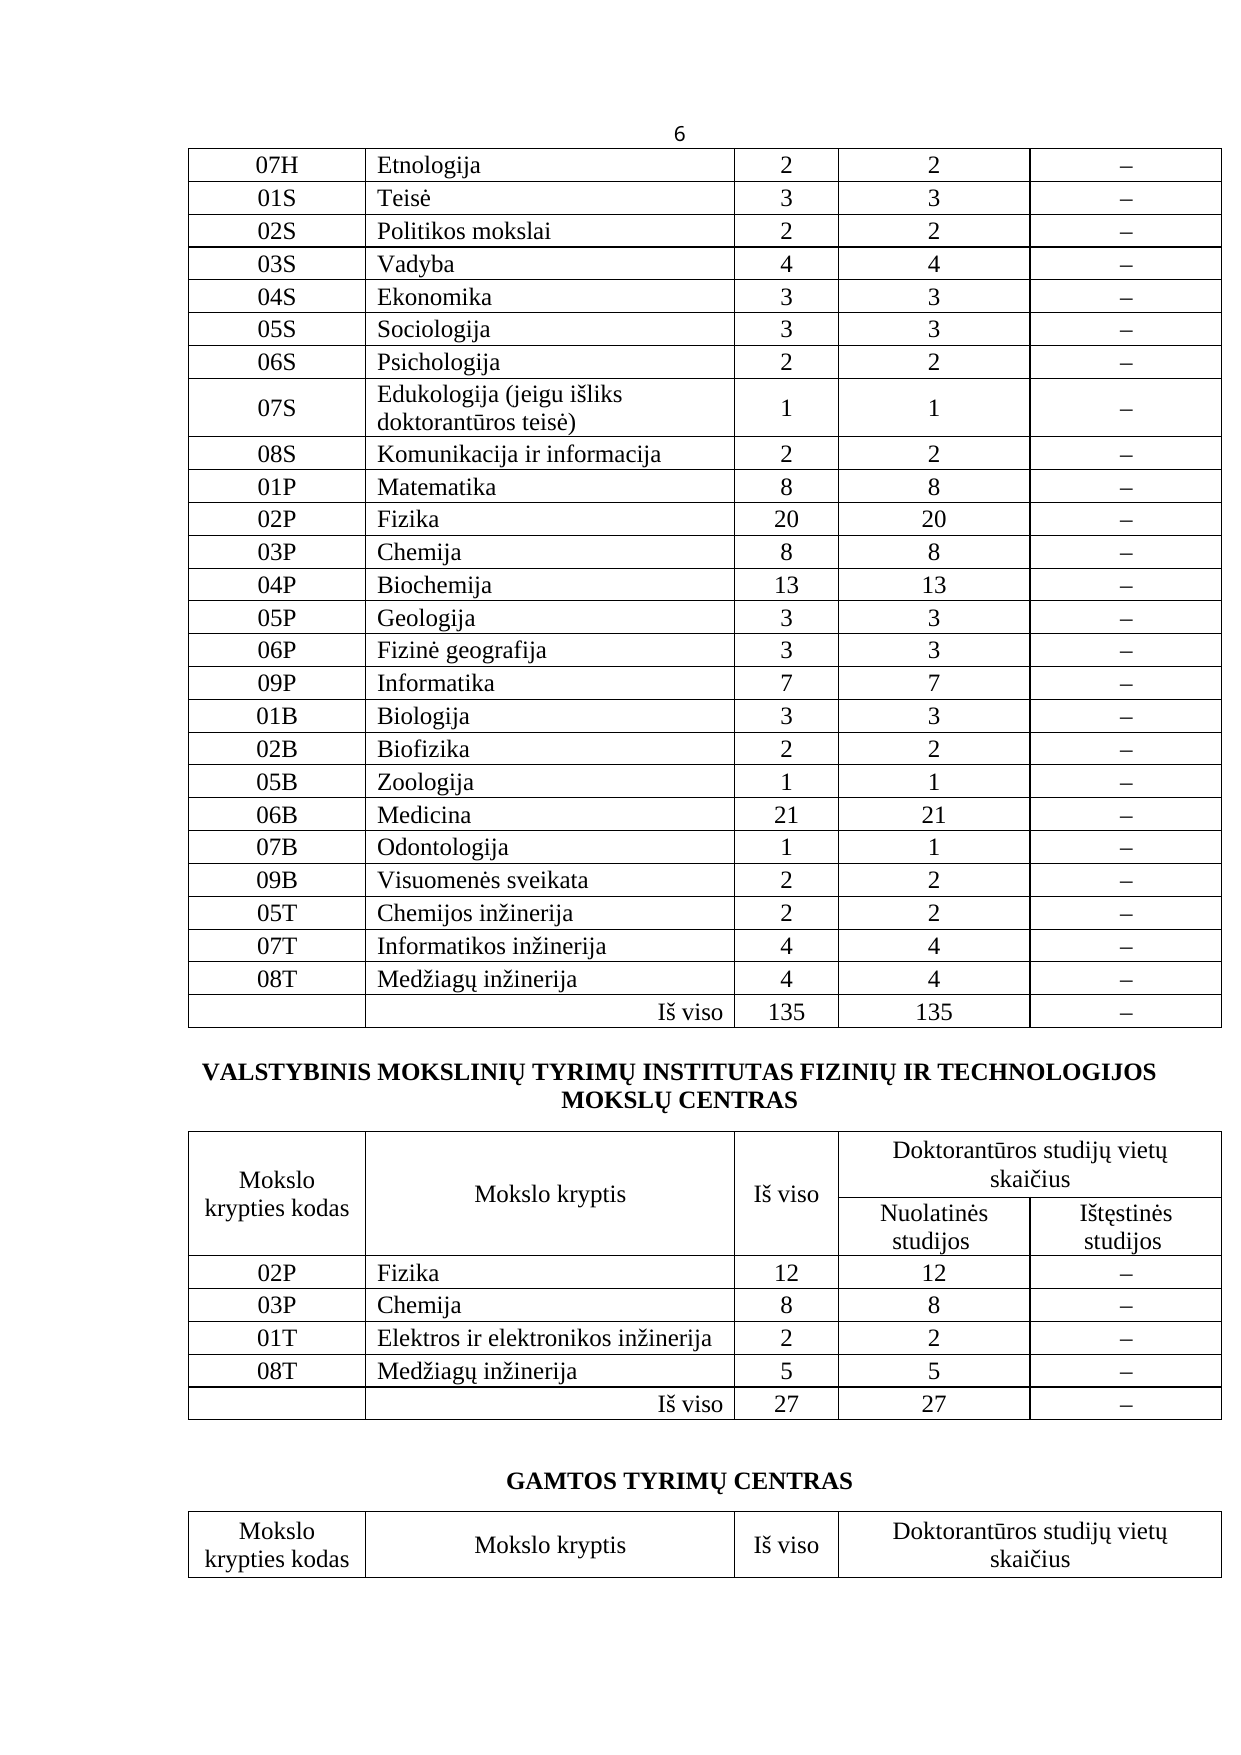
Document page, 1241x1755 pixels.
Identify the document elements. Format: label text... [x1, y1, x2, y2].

table_cell 21 [735, 798, 838, 830]
table_cell 4 [839, 930, 1029, 961]
table_cell 7 [839, 667, 1029, 699]
table_cell 07B [189, 831, 365, 863]
table_cell 05T [189, 897, 365, 928]
table_cell 07S [189, 379, 365, 436]
table_cell Medicina [366, 798, 734, 830]
table_cell Visuomenės sveikata [366, 864, 734, 896]
text VALSTYBINIS MOKSLINIŲ TYRIMŲ INSTITUTAS FIZINIŲ IR TECHNOLOGIJOS MOKSLŲ CENTRAS [177, 1057, 1182, 1114]
table_cell – [1031, 995, 1221, 1027]
table_cell 1 [735, 379, 838, 436]
table_cell 03P [189, 1289, 365, 1321]
table_cell 27 [839, 1388, 1029, 1419]
table_cell 05P [189, 601, 365, 633]
table_cell 2 [839, 437, 1029, 469]
table_cell Elektros ir elektronikos inžinerija [366, 1322, 734, 1353]
table_cell Fizinė geografija [366, 634, 734, 666]
table_cell 04S [189, 280, 365, 312]
table_cell 7 [735, 667, 838, 699]
table_cell – [1031, 897, 1221, 928]
table_cell – [1031, 765, 1221, 797]
table_cell Biochemija [366, 569, 734, 600]
table_cell – [1031, 1322, 1221, 1353]
table_cell Zoologija [366, 765, 734, 797]
table_cell 5 [839, 1355, 1029, 1386]
table_cell 3 [735, 182, 838, 214]
table_cell 06S [189, 346, 365, 378]
table_cell – [1031, 864, 1221, 896]
table_cell – [1031, 437, 1221, 469]
table_cell 4 [735, 248, 838, 279]
table_cell 8 [735, 536, 838, 567]
table_cell 2 [839, 864, 1029, 896]
table_header Mokslo kryptis [366, 1132, 734, 1255]
table_header Iš viso [735, 1132, 838, 1255]
table_cell 1 [839, 831, 1029, 863]
table_header Iš viso [735, 1512, 838, 1577]
table_cell – [1031, 470, 1221, 502]
table_cell Ekonomika [366, 280, 734, 312]
table_cell 06B [189, 798, 365, 830]
table_cell 21 [839, 798, 1029, 830]
table_cell – [1031, 1388, 1221, 1419]
table_cell Chemijos inžinerija [366, 897, 734, 928]
table_cell 13 [839, 569, 1029, 600]
table_cell 01B [189, 700, 365, 732]
table_cell 2 [735, 215, 838, 246]
table_cell Odontologija [366, 831, 734, 863]
table_cell 2 [735, 346, 838, 378]
table_cell Vadyba [366, 248, 734, 279]
table_cell – [1031, 569, 1221, 600]
table_cell 8 [839, 470, 1029, 502]
table_cell 2 [839, 1322, 1029, 1353]
table_cell 8 [839, 1289, 1029, 1321]
table_cell Matematika [366, 470, 734, 502]
table_cell 3 [839, 700, 1029, 732]
table_cell – [1031, 1355, 1221, 1386]
table_cell – [1031, 536, 1221, 567]
table_cell 2 [839, 897, 1029, 928]
table_cell 03S [189, 248, 365, 279]
table_cell 1 [735, 831, 838, 863]
table_cell 2 [839, 149, 1029, 181]
table_cell 1 [735, 765, 838, 797]
table_cell 135 [839, 995, 1029, 1027]
table_cell 3 [735, 601, 838, 633]
table_cell 02P [189, 1256, 365, 1288]
table_cell – [1031, 503, 1221, 535]
table_cell Iš viso [366, 995, 734, 1027]
table_cell [189, 1388, 365, 1419]
table_cell Biologija [366, 700, 734, 732]
table_cell – [1031, 1256, 1221, 1288]
table_cell 3 [735, 313, 838, 345]
table_cell – [1031, 700, 1221, 732]
table_header Mokslo krypties kodas [189, 1512, 365, 1577]
table_cell Informatikos inžinerija [366, 930, 734, 961]
table_cell 20 [735, 503, 838, 535]
table_cell Etnologija [366, 149, 734, 181]
table_cell Medžiagų inžinerija [366, 1355, 734, 1386]
table_cell Edukologija (jeigu išliks doktorantūros teisė) [366, 379, 734, 436]
table_cell 3 [735, 700, 838, 732]
text GAMTOS TYRIMŲ CENTRAS [177, 1466, 1182, 1494]
table_cell 2 [735, 864, 838, 896]
table_cell 5 [735, 1355, 838, 1386]
table_cell 2 [839, 733, 1029, 764]
table_cell – [1031, 149, 1221, 181]
table_cell 2 [735, 149, 838, 181]
table_cell 1 [839, 765, 1029, 797]
table_cell Teisė [366, 182, 734, 214]
table_cell 8 [735, 470, 838, 502]
table_cell 3 [839, 182, 1029, 214]
table_cell – [1031, 798, 1221, 830]
table_cell – [1031, 1289, 1221, 1321]
table_cell 05S [189, 313, 365, 345]
table_cell 04P [189, 569, 365, 600]
table_cell – [1031, 182, 1221, 214]
table_cell Informatika [366, 667, 734, 699]
table_header Mokslo kryptis [366, 1512, 734, 1577]
table_cell – [1031, 313, 1221, 345]
table_cell 1 [839, 379, 1029, 436]
table_cell Komunikacija ir informacija [366, 437, 734, 469]
table_cell 8 [735, 1289, 838, 1321]
table_cell 03P [189, 536, 365, 567]
table_cell Fizika [366, 1256, 734, 1288]
table_cell Medžiagų inžinerija [366, 962, 734, 994]
table_cell 3 [839, 280, 1029, 312]
table_header Doktorantūros studijų vietų skaičius [839, 1132, 1221, 1197]
table_cell 3 [839, 313, 1029, 345]
table_cell 09B [189, 864, 365, 896]
table_cell 2 [735, 733, 838, 764]
table_cell Nuolatinės studijos [839, 1198, 1029, 1255]
table_cell 135 [735, 995, 838, 1027]
table_cell – [1031, 280, 1221, 312]
table_cell – [1031, 930, 1221, 961]
table_cell 05B [189, 765, 365, 797]
table_cell Iš viso [366, 1388, 734, 1419]
table_cell 02S [189, 215, 365, 246]
table_cell 27 [735, 1388, 838, 1419]
table_cell 3 [735, 280, 838, 312]
table_cell 07T [189, 930, 365, 961]
table_cell 4 [735, 930, 838, 961]
table_cell 2 [735, 1322, 838, 1353]
table_cell 8 [839, 536, 1029, 567]
table_cell 4 [839, 962, 1029, 994]
table_cell Ištęstinės studijos [1031, 1198, 1221, 1255]
table_cell – [1031, 667, 1221, 699]
table_cell 2 [839, 215, 1029, 246]
table_cell 4 [735, 962, 838, 994]
table_cell 07H [189, 149, 365, 181]
table_cell 08S [189, 437, 365, 469]
table_cell 20 [839, 503, 1029, 535]
table_cell – [1031, 831, 1221, 863]
table_cell 2 [735, 897, 838, 928]
table_cell Psichologija [366, 346, 734, 378]
table_cell 08T [189, 1355, 365, 1386]
table_cell 12 [839, 1256, 1029, 1288]
table_cell 06P [189, 634, 365, 666]
table_cell 12 [735, 1256, 838, 1288]
table_cell – [1031, 379, 1221, 436]
table_cell 02P [189, 503, 365, 535]
table_cell Fizika [366, 503, 734, 535]
table_cell Chemija [366, 1289, 734, 1321]
table_cell 3 [839, 634, 1029, 666]
table_cell Politikos mokslai [366, 215, 734, 246]
table_cell 2 [735, 437, 838, 469]
table_cell [189, 995, 365, 1027]
table_cell – [1031, 346, 1221, 378]
table_cell 09P [189, 667, 365, 699]
table_cell Biofizika [366, 733, 734, 764]
table_header Mokslo krypties kodas [189, 1132, 365, 1255]
table_cell 01P [189, 470, 365, 502]
table_header Doktorantūros studijų vietų skaičius [839, 1512, 1221, 1577]
table_cell – [1031, 215, 1221, 246]
table_cell Chemija [366, 536, 734, 567]
table_cell 08T [189, 962, 365, 994]
table_cell 4 [839, 248, 1029, 279]
table_cell – [1031, 634, 1221, 666]
table_cell 2 [839, 346, 1029, 378]
table_cell – [1031, 733, 1221, 764]
table_cell – [1031, 601, 1221, 633]
table_cell 01S [189, 182, 365, 214]
table_cell Sociologija [366, 313, 734, 345]
table_cell 13 [735, 569, 838, 600]
table_cell – [1031, 962, 1221, 994]
table_cell 02B [189, 733, 365, 764]
table_cell 01T [189, 1322, 365, 1353]
table_cell 3 [735, 634, 838, 666]
table_cell Geologija [366, 601, 734, 633]
table_cell 3 [839, 601, 1029, 633]
table_cell – [1031, 248, 1221, 279]
